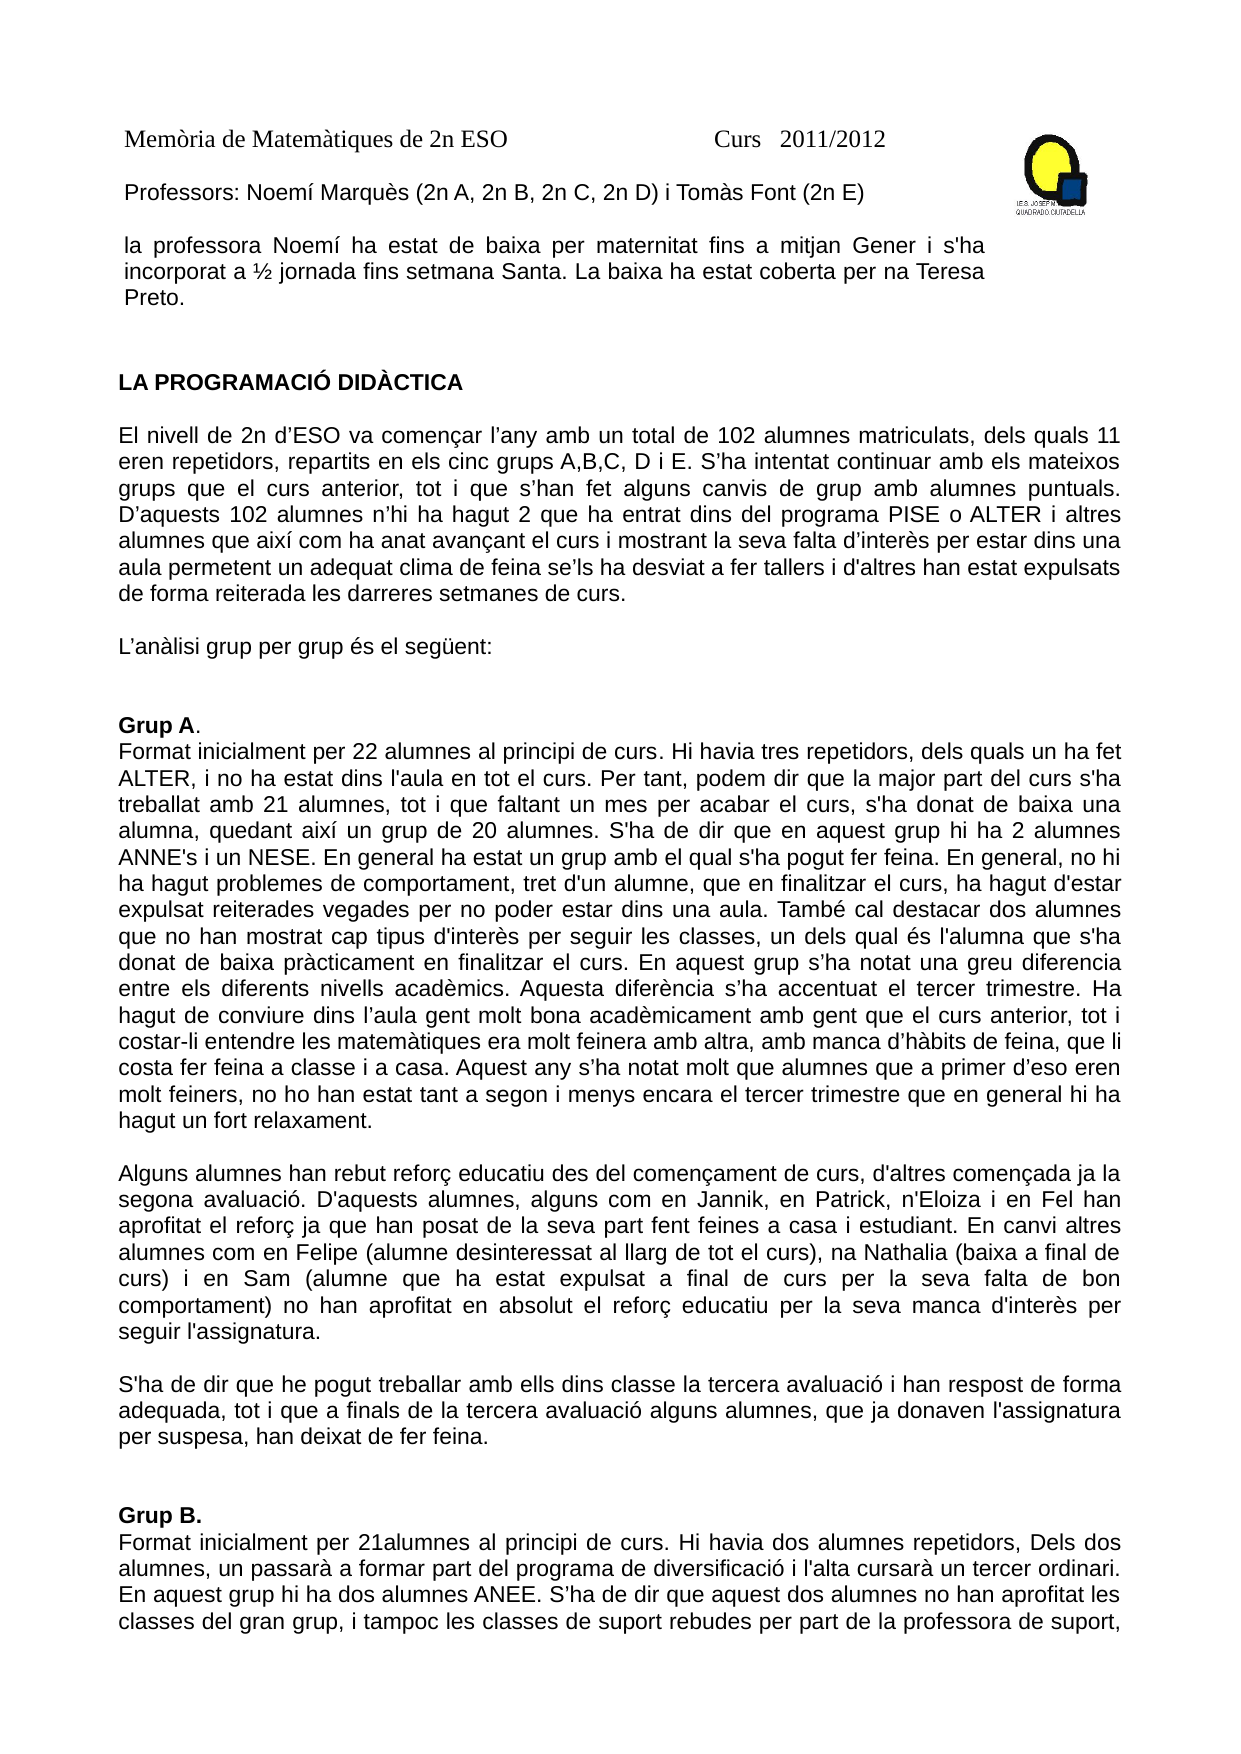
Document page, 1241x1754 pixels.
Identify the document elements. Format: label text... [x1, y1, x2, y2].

text Grup B. [118, 1502, 1122, 1529]
text El nivell de 2n d’ESO va començar l’any amb un total de 102 alumnes matriculats, dels quals 11 eren repetidors, repartits en els cinc grups A,B,C, D i E. S’ha intentat continuar amb els mateixos grups que el curs anterior, tot i que s’han fet alguns canvis de grup amb alumnes puntuals. D’aquests 102 alumnes n’hi ha hagut 2 que ha entrat dins del programa PISE o ALTER i altres alumnes que així com ha anat avançant el curs i mostrant la seva falta d’interès per estar dins una aula permetent un adequat clima de feina se’ls ha desviat a fer tallers i d'altres han estat expulsats de forma reiterada les darreres setmanes de curs. [118, 422, 1122, 606]
text S'ha de dir que he pogut treballar amb ells dins classe la tercera avaluació i han respost de forma adequada, tot i que a finals de la tercera avaluació alguns alumnes, que ja donaven l'assignatura per suspesa, han deixat de fer feina. [118, 1371, 1122, 1450]
text Format inicialment per 21alumnes al principi de curs. Hi havia dos alumnes repetidors, Dels dos alumnes, un passarà a formar part del programa de diversificació i l'alta cursarà un tercer ordinari. En aquest grup hi ha dos alumnes ANEE. S’ha de dir que aquest dos alumnes no han aprofitat les classes del gran grup, i tampoc les classes de suport rebudes per part de la professora de suport, [118, 1529, 1122, 1634]
text Alguns alumnes han rebut reforç educatiu des del començament de curs, d'altres començada ja la segona avaluació. D'aquests alumnes, alguns com en Jannik, en Patrick, n'Eloiza i en Fel han aprofitat el reforç ja que han posat de la seva part fent feines a casa i estudiant. En canvi altres alumnes com en Felipe (alumne desinteressat al llarg de tot el curs), na Nathalia (baixa a final de curs) i en Sam (alumne que ha estat expulsat a final de curs per la seva falta de bon comportament) no han aprofitat en absolut el reforç educatiu per la seva manca d'interès per seguir l'assignatura. [118, 1160, 1122, 1344]
text LA PROGRAMACIÓ DIDÀCTICA [118, 369, 1122, 396]
text Format inicialment per 22 alumnes al principi de curs. Hi havia tres repetidors, dels quals un ha fet ALTER, i no ha estat dins l'aula en tot el curs. Per tant, podem dir que la major part del curs s'ha treballat amb 21 alumnes, tot i que faltant un mes per acabar el curs, s'ha donat de baixa una alumna, quedant així un grup de 20 alumnes. S'ha de dir que en aquest grup hi ha 2 alumnes ANNE's i un NESE. En general ha estat un grup amb el qual s'ha pogut fer feina. En general, no hi ha hagut problemes de comportament, tret d'un alumne, que en finalitzar el curs, ha hagut d'estar expulsat reiterades vegades per no poder estar dins una aula. També cal destacar dos alumnes que no han mostrat cap tipus d'interès per seguir les classes, un dels qual és l'alumna que s'ha donat de baixa pràcticament en finalitzar el curs. En aquest grup s’ha notat una greu diferencia entre els diferents nivells acadèmics. Aquesta diferència s’ha accentuat el tercer trimestre. Ha hagut de conviure dins l’aula gent molt bona acadèmicament amb gent que el curs anterior, tot i costar-li entendre les matemàtiques era molt feinera amb altra, amb manca d’hàbits de feina, que li costa fer feina a classe i a casa. Aquest any s’ha notat molt que alumnes que a primer d’eso eren molt feiners, no ho han estat tant a segon i menys encara el tercer trimestre que en general hi ha hagut un fort relaxament. [118, 738, 1122, 1133]
text Grup A. [118, 712, 1122, 738]
table_header Memòria de Matemàtiques de 2n ESO Curs 2011/2012 Professors: Noemí Marquès (2n A, 2n B, 2n C, 2n D) i Tomàs Font (2n E) la professora Noemí ha estat de baixa per maternitat fins a mitjan Gener i s'ha incorporat a ½ jornada fins setmana Santa. La baixa ha estat coberta per na Teresa Preto. [118, 118, 992, 316]
text L’anàlisi grup per grup és el següent: [118, 633, 1122, 659]
table_header [992, 118, 1122, 316]
